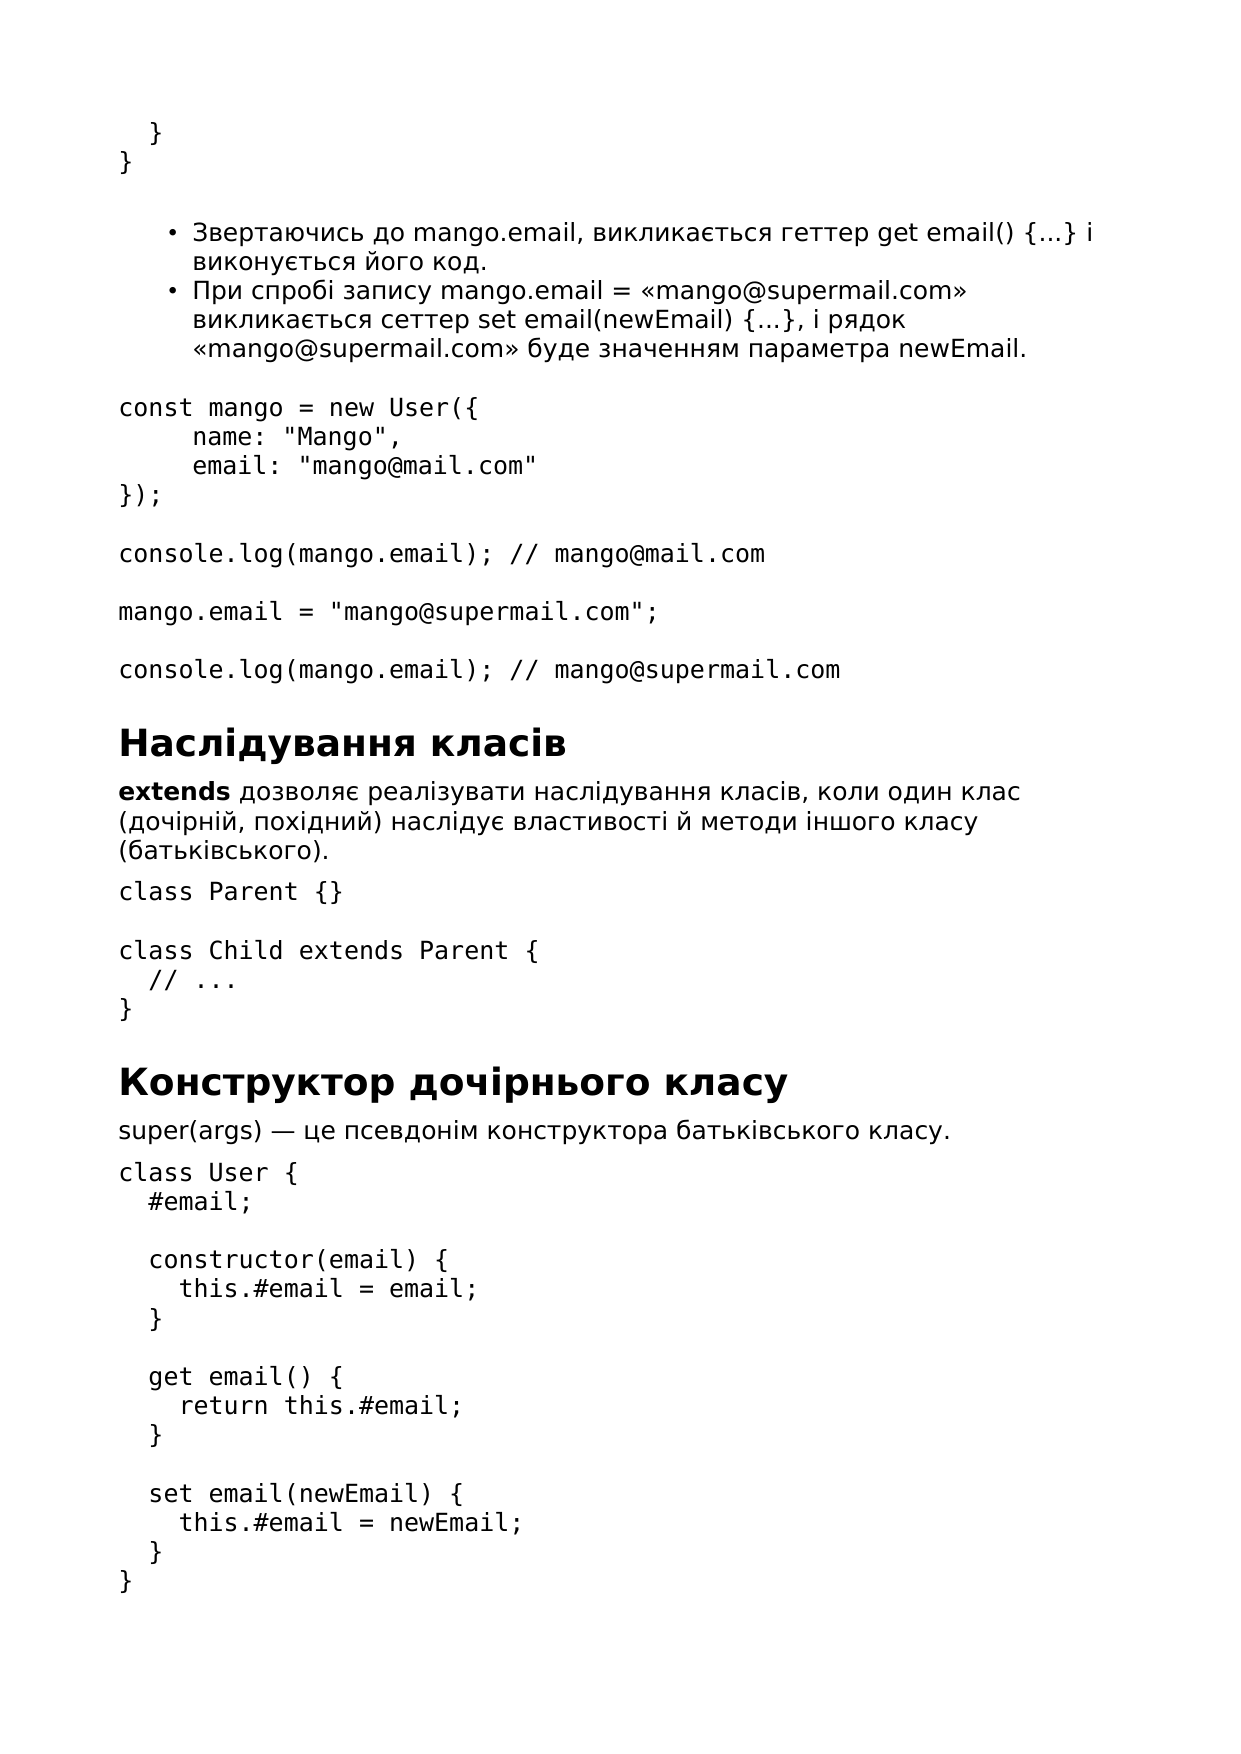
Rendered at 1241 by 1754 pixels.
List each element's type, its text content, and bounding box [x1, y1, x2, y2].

subtitle Наслідування класів [118, 721, 1122, 765]
text class User { #email; constructor(email) { this.#email = email; } get email() { return this.#email; } set email(newEmail) { this.#email = newEmail; } } [118, 1158, 1122, 1625]
subtitle Конструктор дочірнього класу [118, 1060, 1122, 1104]
text } } [118, 118, 1122, 176]
text class Parent {} class Child extends Parent { // ... } [118, 878, 1122, 1023]
text const mango = new User({ name: "Mango", email: "mango@mail.com" }); console.log(mango.email); // mango@mail.com mango.email = "mango@supermail.com"; console.log(mango.email); // mango@supermail.com [118, 393, 1122, 685]
list При спробі запису mango.email = «mango@supermail.com» викликається сеттер set email(newEmail) {...}, і рядок «mango@supermail.com» буде значенням параметра newEmail. [177, 276, 1122, 363]
text extends дозволяє реалізувати наслідування класів, коли один клас (дочірній, похідний) наслідує властивості й методи іншого класу (батьківського). [118, 778, 1122, 865]
list Звертаючись до mango.email, викликається геттер get email() {...} і виконується його код. [177, 218, 1122, 276]
text super(args) — це псевдонім конструктора батьківського класу. [118, 1116, 1122, 1146]
